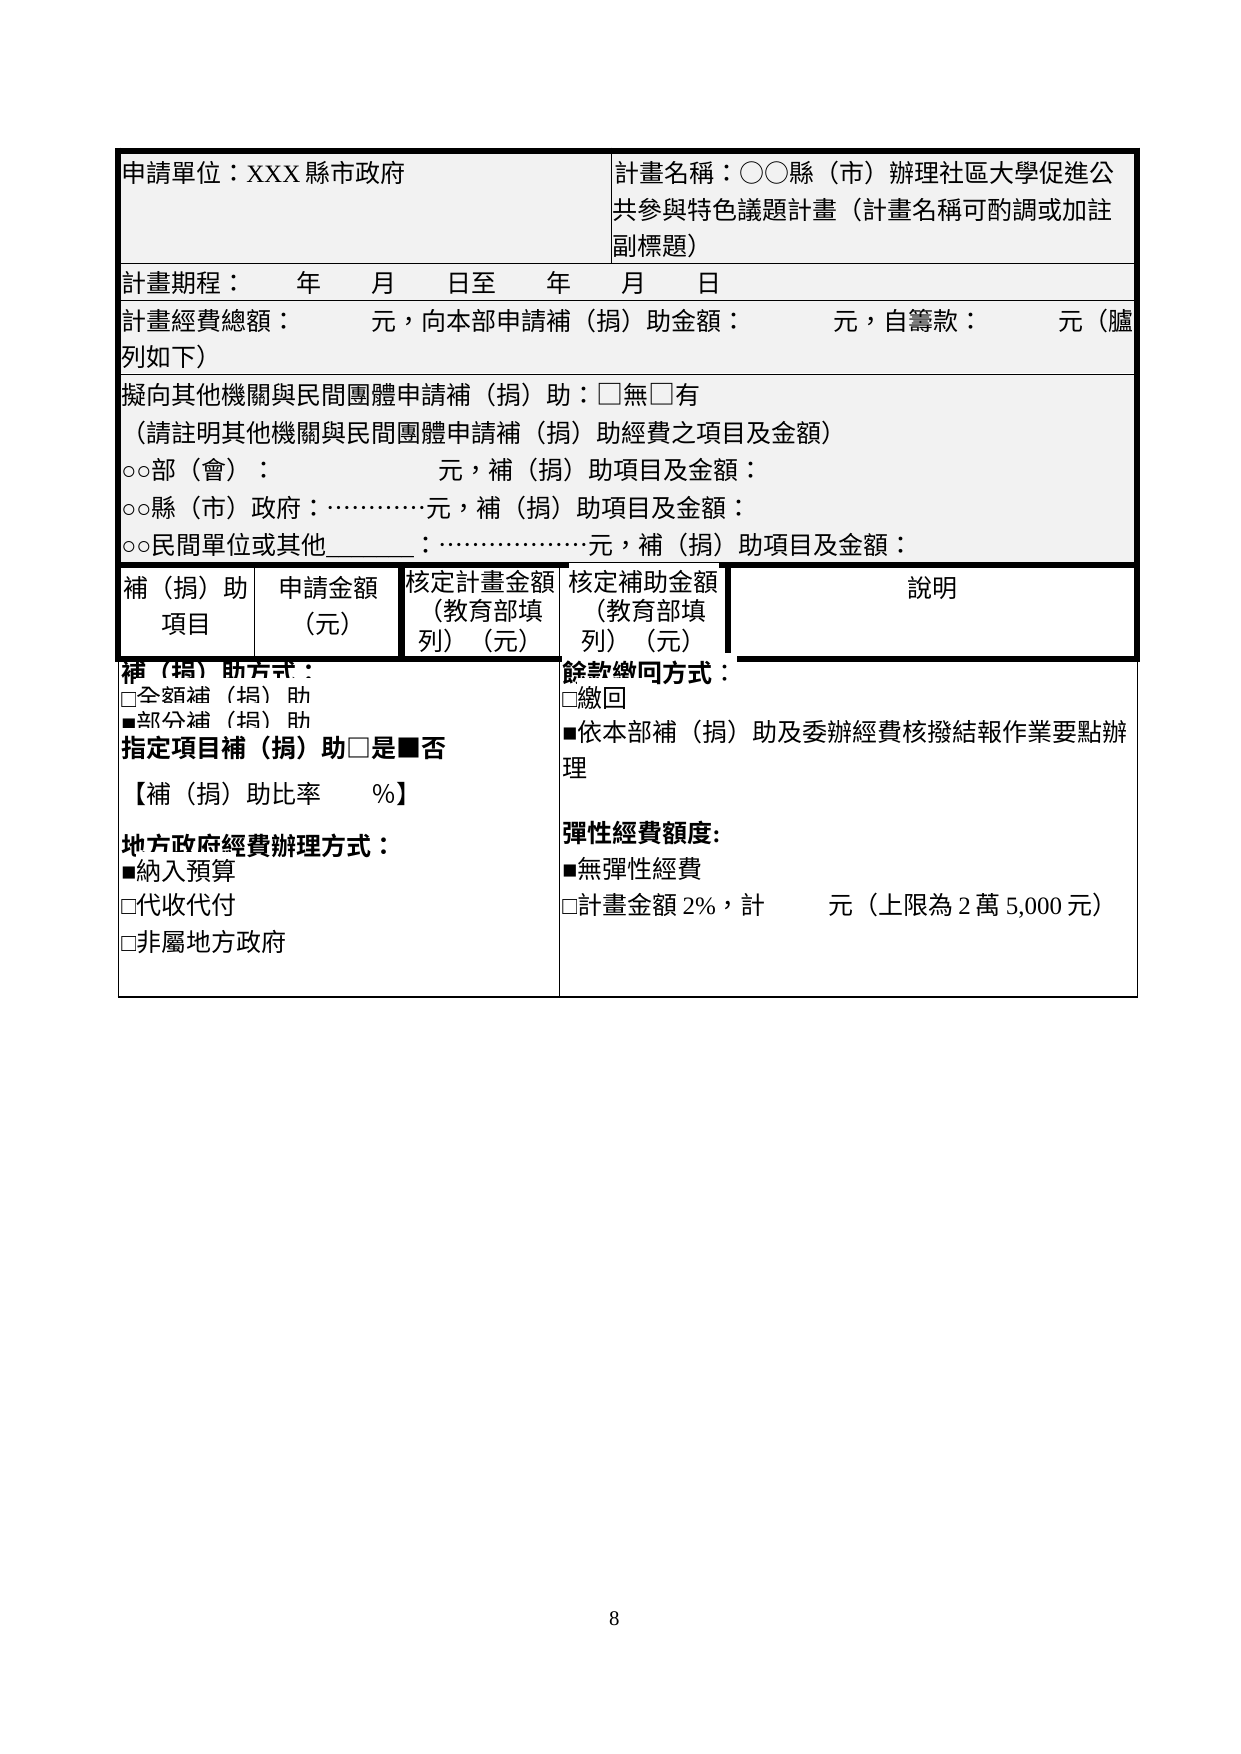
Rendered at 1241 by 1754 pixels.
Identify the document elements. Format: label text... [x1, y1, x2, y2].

table_header 計畫名稱：○○縣（市）辦理社區大學促進公共參與特色議題計畫（計畫名稱可酌調或加註副標題） [612, 154, 1134, 263]
table_cell 申請金額 （元） [255, 568, 398, 656]
table_cell 補（捐）助項目 [121, 568, 254, 656]
table_header 申請單位：XXX縣市政府 [121, 154, 611, 263]
table_cell 核定補助金額 （教育部填列）（元） [560, 568, 725, 656]
table_cell 餘款繳回方式： □繳回 ■依本部補（捐）助及委辦經費核撥結報作業要點辦理 彈性經費額度: ■無彈性經費 □計畫金額2%，計 元（上限為2萬5,000元） [560, 662, 1137, 996]
table_cell 核定計畫金額（教育部填列）（元） [405, 568, 559, 656]
table_cell 計畫期程： 年 月 日至 年 月 日 [121, 264, 1134, 300]
table_cell 擬向其他機關與民間團體申請補（捐）助：□無□有 （請註明其他機關與民間團體申請補（捐）助經費之項目及金額） ○○部（會）： 元，補（捐）助項目及金額： ○○縣（市）政府：…………元，補（捐）助項目及金額： ○○民間單位或其他_______：………………元，補（捐）助項目及金額： [121, 375, 1134, 562]
table_cell 補（捐）助方式： □全額補（捐）助 ■部分補（捐）助 指定項目補（捐）助□是■否 【補（捐）助比率 ％】 地方政府經費辦理方式： ■納入預算 □代收代付 □非屬地方政府 [119, 662, 559, 996]
table_cell 計畫經費總額： 元，向本部申請補（捐）助金額： 元，自籌款： 元（臚列如下） [121, 301, 1134, 373]
table_cell 說明 [731, 568, 1134, 656]
